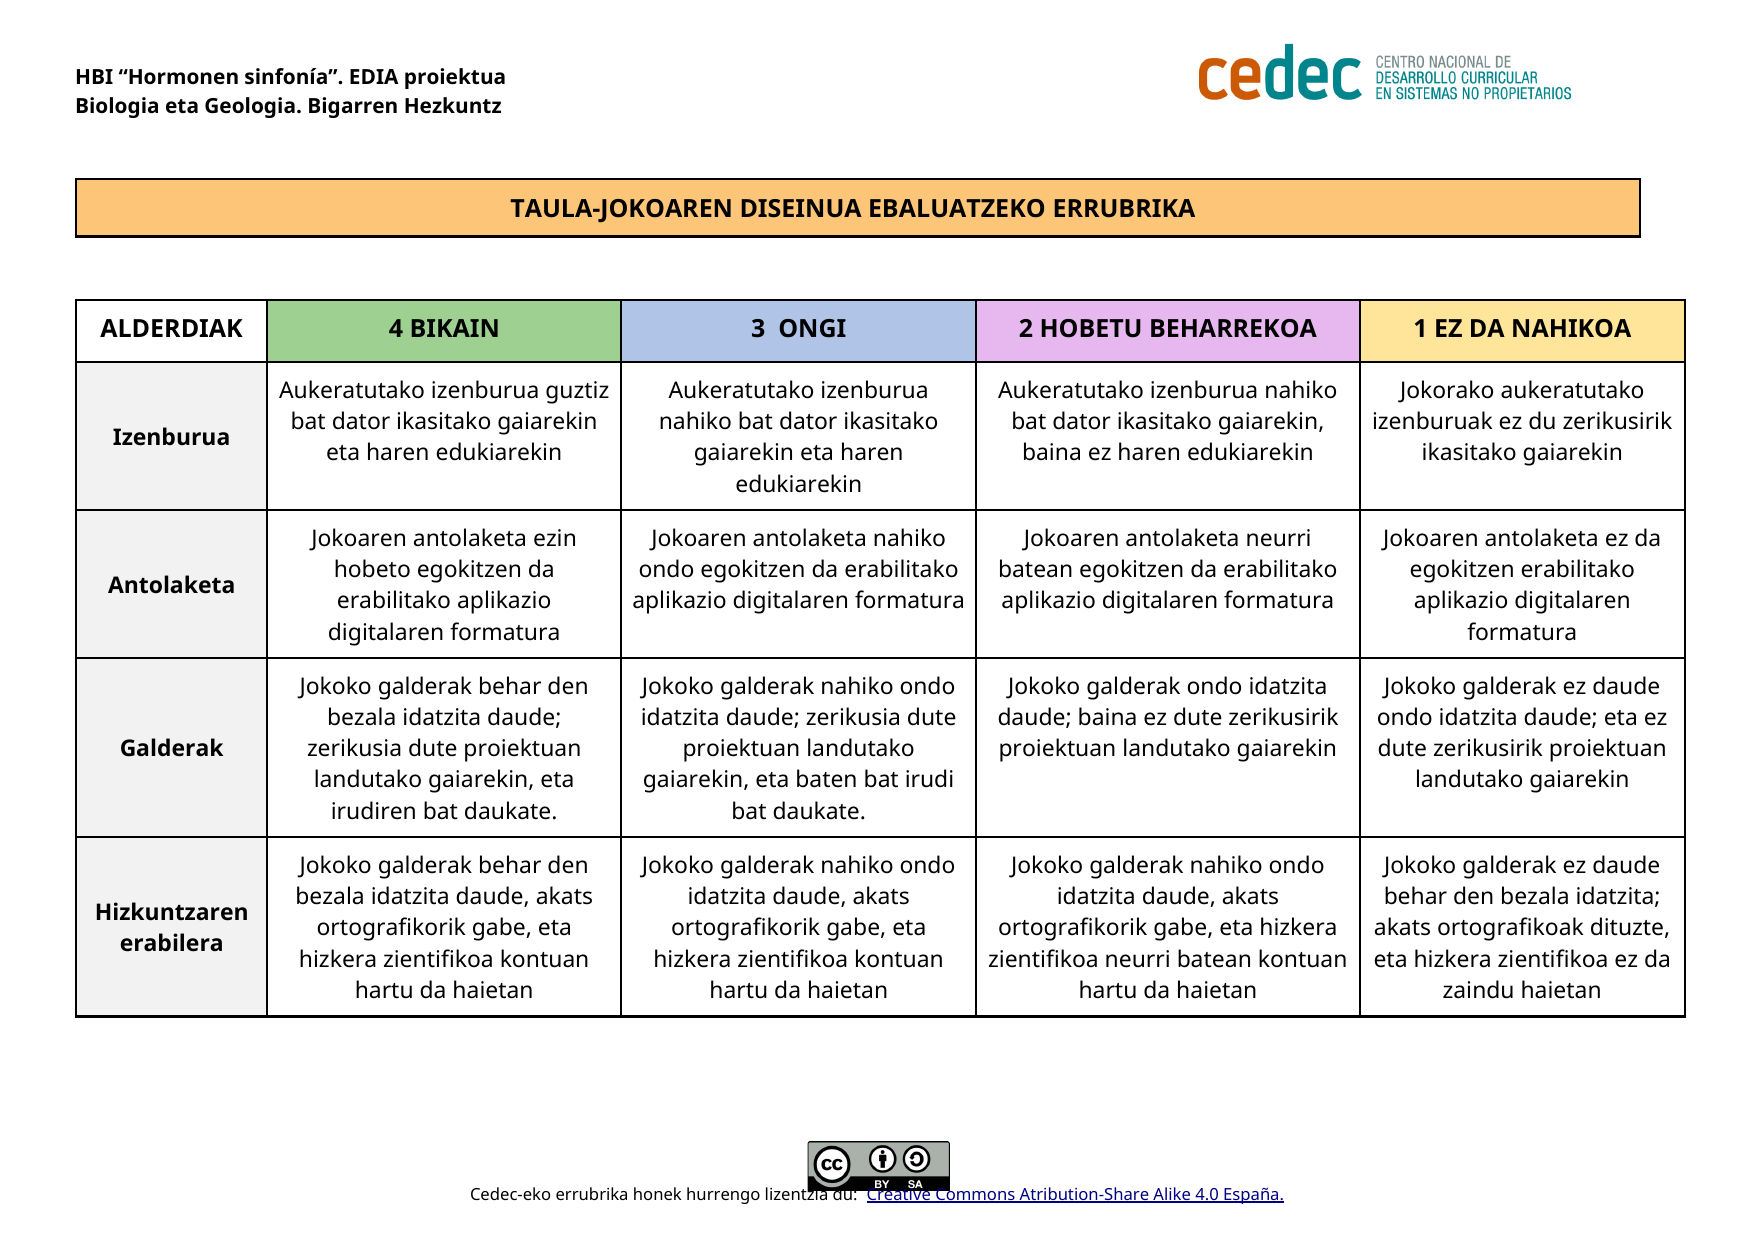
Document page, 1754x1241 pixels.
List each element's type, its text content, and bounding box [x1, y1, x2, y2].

table_header 2 HOBETU BEHARREKOA [977, 301, 1359, 361]
table_cell Izenburua [77, 363, 266, 509]
table_cell Jokoaren antolaketa nahiko ondo egokitzen da erabilitako aplikazio digitalaren formatura [622, 511, 975, 657]
table_cell Aukeratutako izenburua nahiko bat dator ikasitako gaiarekin eta haren edukiarekin [622, 363, 975, 509]
table_cell Jokoko galderak ez daude ondo idatzita daude; eta ez dute zerikusirik proiektuan landutako gaiarekin [1361, 659, 1684, 836]
picture [807, 1141, 950, 1191]
table_cell Jokoko galderak behar den bezala idatzita daude, akats ortografikorik gabe, eta hizkera zientifikoa kontuan hartu da haietan [268, 838, 620, 1015]
table_cell Jokoko galderak nahiko ondo idatzita daude, akats ortografikorik gabe, eta hizkera zientifikoa neurri batean kontuan hartu da haietan [977, 838, 1359, 1015]
table_cell Jokoko galderak ez daude behar den bezala idatzita; akats ortografikoak dituzte, eta hizkera zientifikoa ez da zaindu haietan [1361, 838, 1684, 1015]
table_cell Antolaketa [77, 511, 266, 657]
table_cell Galderak [77, 659, 266, 836]
table_header 4 BIKAIN [268, 301, 620, 361]
table_header TAULA-JOKOAREN DISEINUA EBALUATZEKO ERRUBRIKA [77, 180, 1639, 235]
table_header 1 EZ DA NAHIKOA [1361, 301, 1684, 361]
table_cell Jokoko galderak behar den bezala idatzita daude; zerikusia dute proiektuan landutako gaiarekin, eta irudiren bat daukate. [268, 659, 620, 836]
picture [1196, 41, 1580, 110]
table_header 3 ONGI [622, 301, 975, 361]
table_cell Jokoko galderak nahiko ondo idatzita daude; zerikusia dute proiektuan landutako gaiarekin, eta baten bat irudi bat daukate. [622, 659, 975, 836]
table_header ALDERDIAK [77, 301, 266, 361]
table_cell Jokorako aukeratutako izenburuak ez du zerikusirik ikasitako gaiarekin [1361, 363, 1684, 509]
table_cell Jokoaren antolaketa ez da egokitzen erabilitako aplikazio digitalaren formatura [1361, 511, 1684, 657]
table_cell Hizkuntzaren erabilera [77, 838, 266, 1015]
table_cell Jokoaren antolaketa ezin hobeto egokitzen da erabilitako aplikazio digitalaren formatura [268, 511, 620, 657]
table_cell Aukeratutako izenburua guztiz bat dator ikasitako gaiarekin eta haren edukiarekin [268, 363, 620, 509]
table_cell Aukeratutako izenburua nahiko bat dator ikasitako gaiarekin, baina ez haren edukiarekin [977, 363, 1359, 509]
table_cell Jokoko galderak nahiko ondo idatzita daude, akats ortografikorik gabe, eta hizkera zientifikoa kontuan hartu da haietan [622, 838, 975, 1015]
table_cell Jokoko galderak ondo idatzita daude; baina ez dute zerikusirik proiektuan landutako gaiarekin [977, 659, 1359, 836]
table_cell Jokoaren antolaketa neurri batean egokitzen da erabilitako aplikazio digitalaren formatura [977, 511, 1359, 657]
